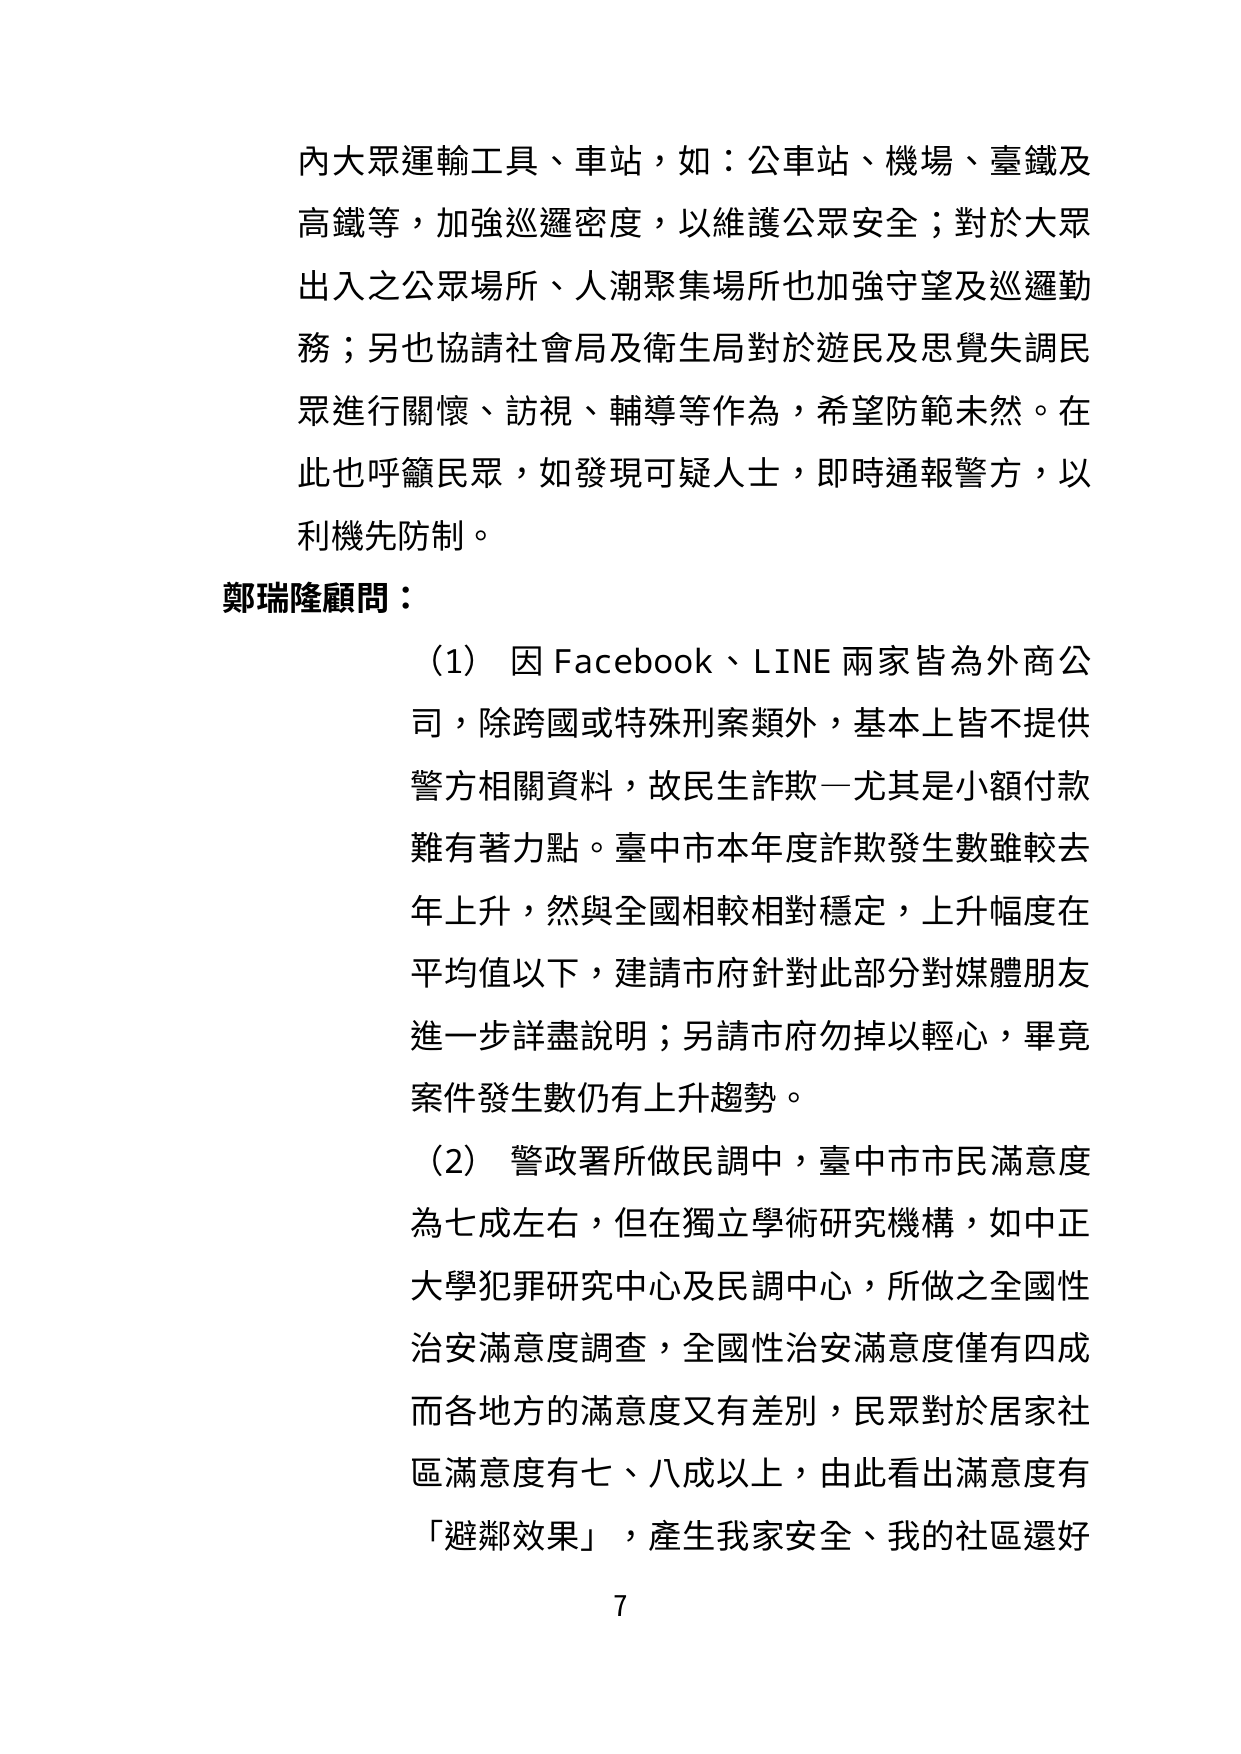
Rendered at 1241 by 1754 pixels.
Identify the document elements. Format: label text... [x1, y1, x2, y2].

list 警政署所做民調中，臺中市市民滿意度為七成左右，但在獨立學術研究機構，如中正大學犯罪研究中心及民調中心，所做之全國性治安滿意度調查，全國性治安滿意度僅有四成，而各地方的滿意度又有差別，民眾對於居家社區滿意度有七、八成以上，由此看出滿意度有「避鄰效果」，產生我家安全、我的社區還好、別人家不安全、別人的城市不安全的情況，因此，解讀民調滿意度時，必須將此列入考慮。另如某位市民剛好被交通警察取締，或有事件遭到警察干預，當晚如接到民調電話，當然會對警察有所不滿。我也和馬總統提過，解讀治安滿意度不能從百分之百來看，而是要由百分之五十來看，甚至司法、檢調單位的滿意度都要從一半來看，例如在警政署調查有七成滿意度，在中正大學調查全國性大概四成滿意度，各地方有四成至高於五成滿意度，就相當不錯了。這樣的解讀方法對警察才是公平的，另馬總統也建議中正大學儘速針對六都進行治安滿意度評比，因此，本校於今年7月進行上半年治安民調時，會將六都列入比較，以具體數字呈現真實情況，以臺中市治安改善程度來說，理論上，今年在六都評比中應該會有不錯的成績，至少會是前段班。再者，民眾與警察互動經常透過媒體報導，被媒體負面引導詢問的人如回答也順著媒體，對於臺中市警察形象及民眾滿意度非常不利，因此，建議經常以正式及非正式管道向媒體說明及溝通警方之努力及具體客觀改善事實，非正式的部分建議由警察局公關室及市府行銷部門經常性舉辦茶敘、咖啡敘等，相信能讓記者朋友對於本市治安改善情況感同身受，且願意多寫一些具體客觀、好的部分事情。 [410, 1117, 1092, 1554]
text 鄭瑞隆顧問： [223, 554, 1092, 617]
text 內大眾運輸工具、車站，如：公車站、機場、臺鐵及高鐵等，加強巡邏密度，以維護公眾安全；對於大眾出入之公眾場所、人潮聚集場所也加強守望及巡邏勤務；另也協請社會局及衛生局對於遊民及思覺失調民眾進行關懷、訪視、輔導等作為，希望防範未然。在此也呼籲民眾，如發現可疑人士，即時通報警方，以利機先防制。 [298, 117, 1092, 554]
list 因Facebook、LINE兩家皆為外商公司，除跨國或特殊刑案類外，基本上皆不提供警方相關資料，故民生詐欺—尤其是小額付款，難有著力點。臺中市本年度詐欺發生數雖較去年上升，然與全國相較相對穩定，上升幅度在平均值以下，建請市府針對此部分對媒體朋友進一步詳盡說明；另請市府勿掉以輕心，畢竟案件發生數仍有上升趨勢。 [410, 617, 1092, 1117]
